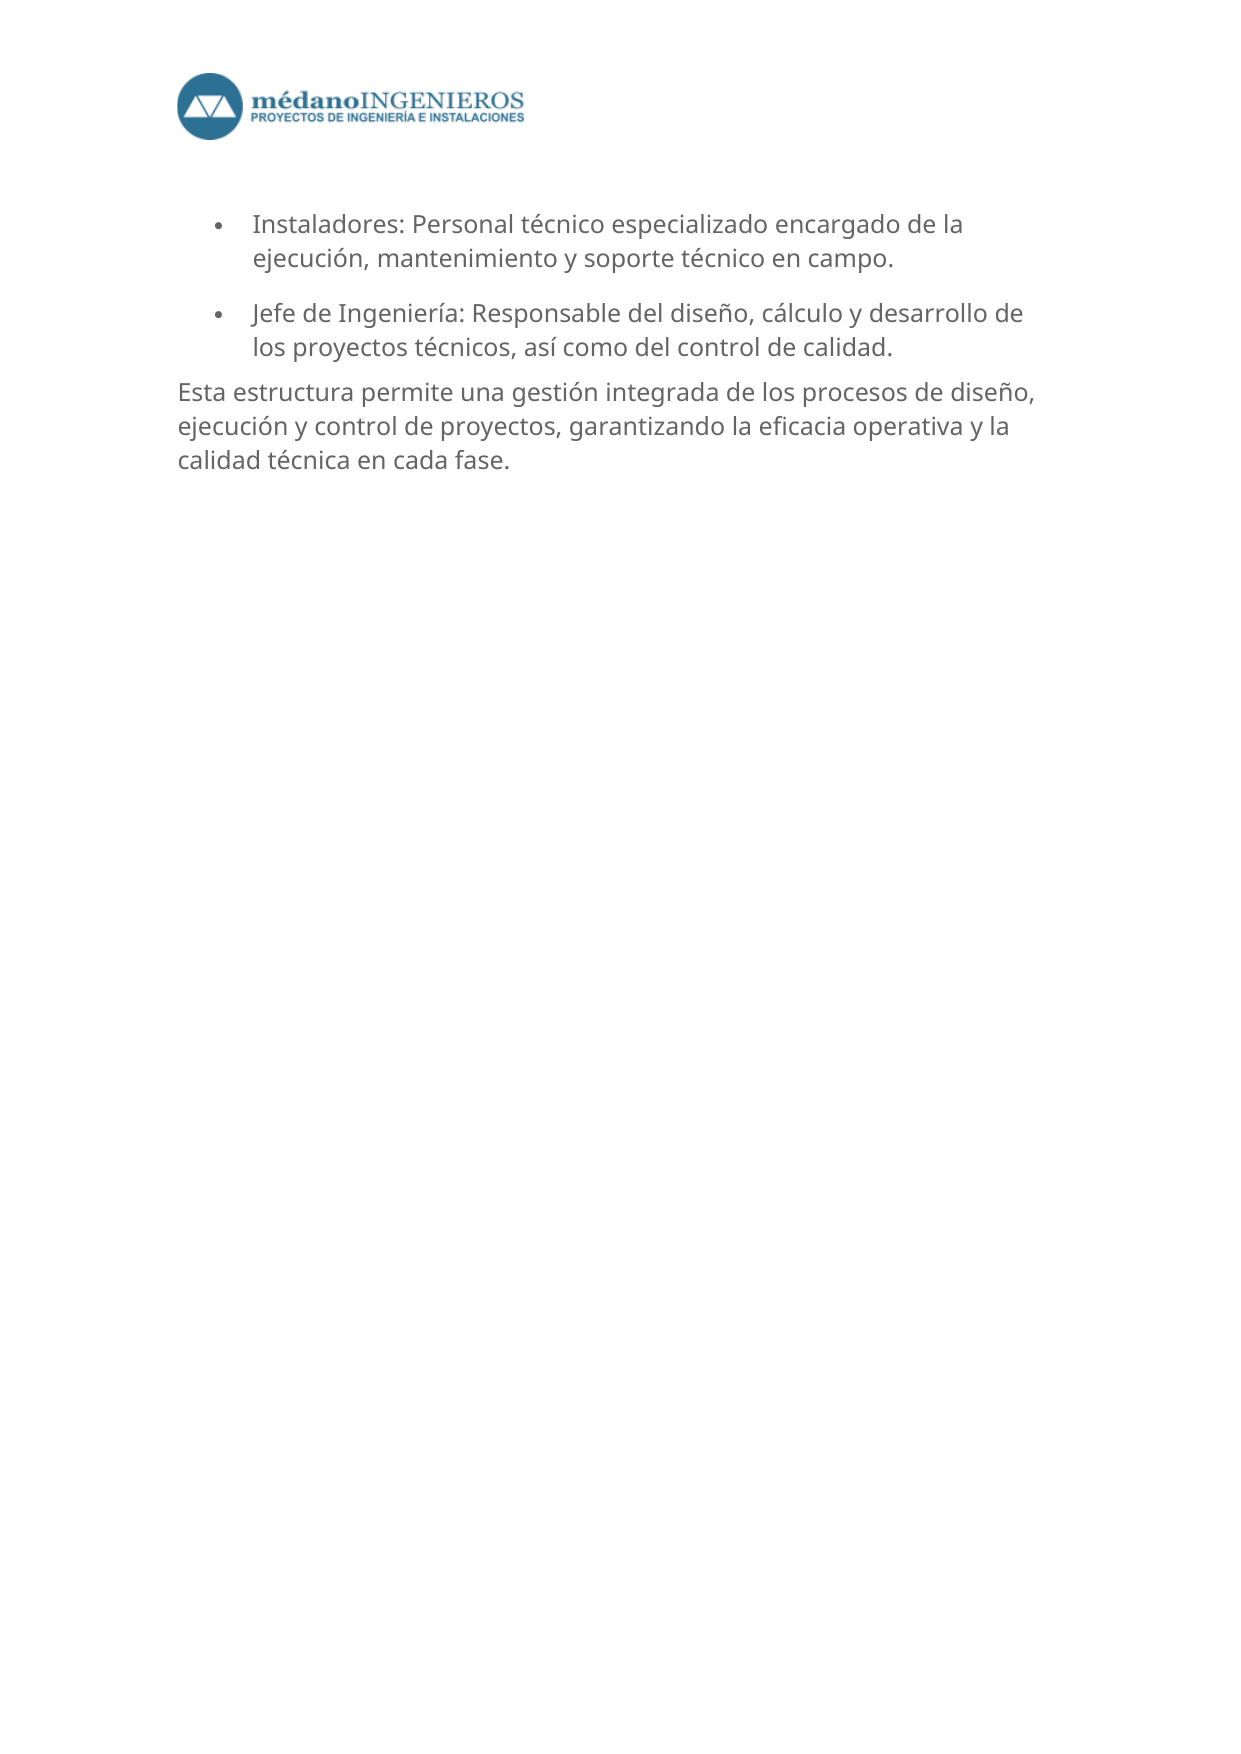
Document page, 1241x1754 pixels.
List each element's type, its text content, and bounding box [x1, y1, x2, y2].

list Instaladores: Personal técnico especializado encargado de la ejecución, mantenimiento y soporte técnico en campo. [215, 207, 1063, 275]
text Esta estructura permite una gestión integrada de los procesos de diseño, ejecución y control de proyectos, garantizando la eficacia operativa y la calidad técnica en cada fase. [177, 374, 1063, 476]
list Jefe de Ingeniería: Responsable del diseño, cálculo y desarrollo de los proyectos técnicos, así como del control de calidad. [215, 296, 1063, 364]
